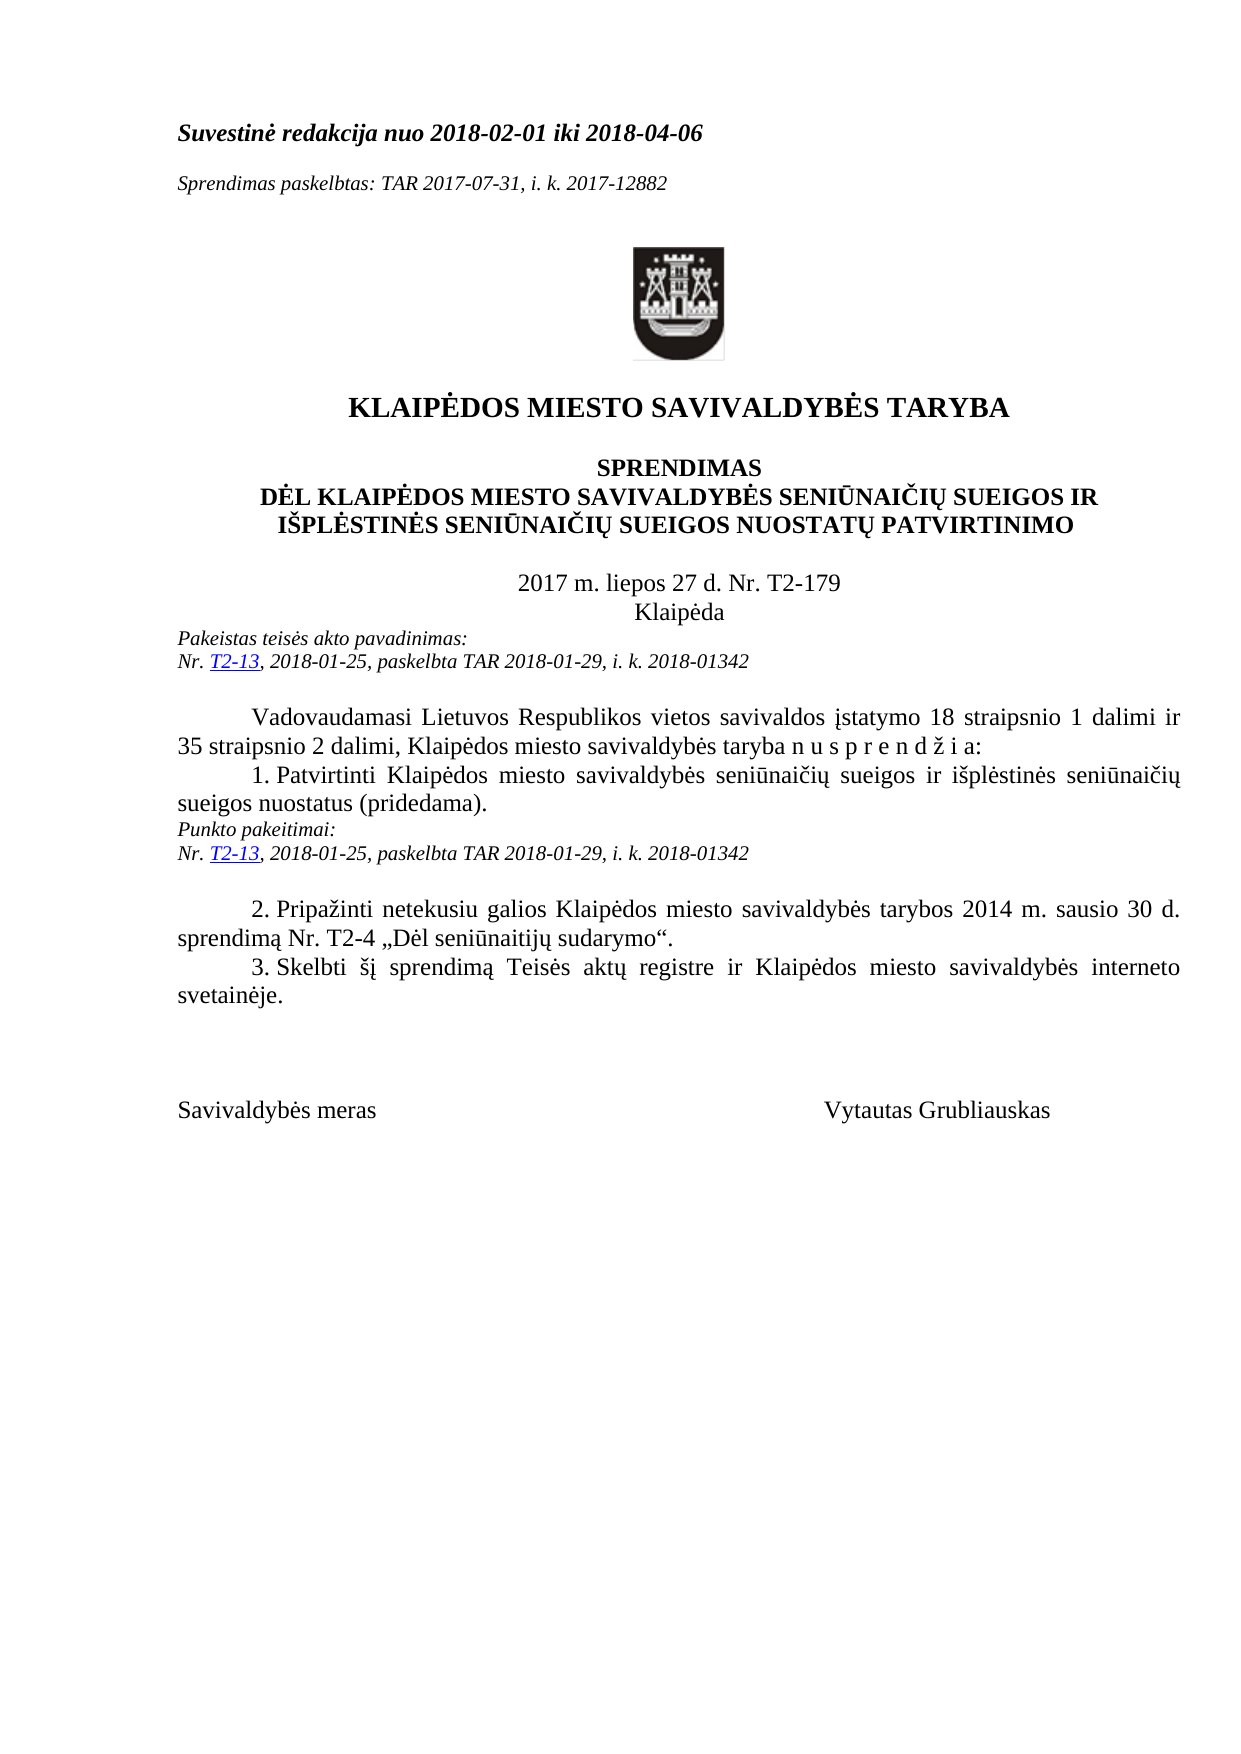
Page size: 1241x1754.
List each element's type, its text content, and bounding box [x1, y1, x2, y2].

text Savivaldybės meras Vytautas Grubliauskas [177, 1095, 1181, 1124]
text Sprendimas paskelbtas: TAR 2017-07-31, i. k. 2017-12882 [177, 171, 1181, 195]
text Klaipėda [177, 597, 1181, 625]
text Punkto pakeitimai: [177, 817, 1181, 841]
text DĖL KLAIPĖDOS MIESTO SAVIVALDYBĖS SENIŪNAIČIŲ SUEIGOS IR IŠPLĖSTINĖS SENIŪNAIČIŲ SUEIGOS NUOSTATŲ PATVIRTINIMO [177, 482, 1181, 539]
text 3. Skelbti šį sprendimą Teisės aktų registre ir Klaipėdos miesto savivaldybės interneto svetainėje. [177, 952, 1181, 1009]
text Nr. T2-13, 2018-01-25, paskelbta TAR 2018-01-29, i. k. 2018-01342 [177, 841, 1181, 865]
text 2. Pripažinti netekusiu galios Klaipėdos miesto savivaldybės tarybos 2014 m. sausio 30 d. sprendimą Nr. T2-4 „Dėl seniūnaitijų sudarymo“. [177, 894, 1181, 952]
text KLAIPĖDOS MIESTO SAVIVALDYBĖS TARYBA [177, 391, 1181, 424]
text Pakeistas teisės akto pavadinimas: [177, 625, 1181, 649]
text Nr. T2-13, 2018-01-25, paskelbta TAR 2018-01-29, i. k. 2018-01342 [177, 649, 1181, 673]
text Vadovaudamasi Lietuvos Respublikos vietos savivaldos įstatymo 18 straipsnio 1 dalimi ir 35 straipsnio 2 dalimi, Klaipėdos miesto savivaldybės taryba nusprendžia: [177, 702, 1181, 760]
text 2017 m. liepos 27 d. Nr. T2-179 [177, 568, 1181, 597]
text 1. Patvirtinti Klaipėdos miesto savivaldybės seniūnaičių sueigos ir išplėstinės seniūnaičių sueigos nuostatus (pridedama). [177, 760, 1181, 817]
text SPRENDIMAS [177, 453, 1181, 482]
text Suvestinė redakcija nuo 2018-02-01 iki 2018-04-06 [177, 118, 1181, 147]
